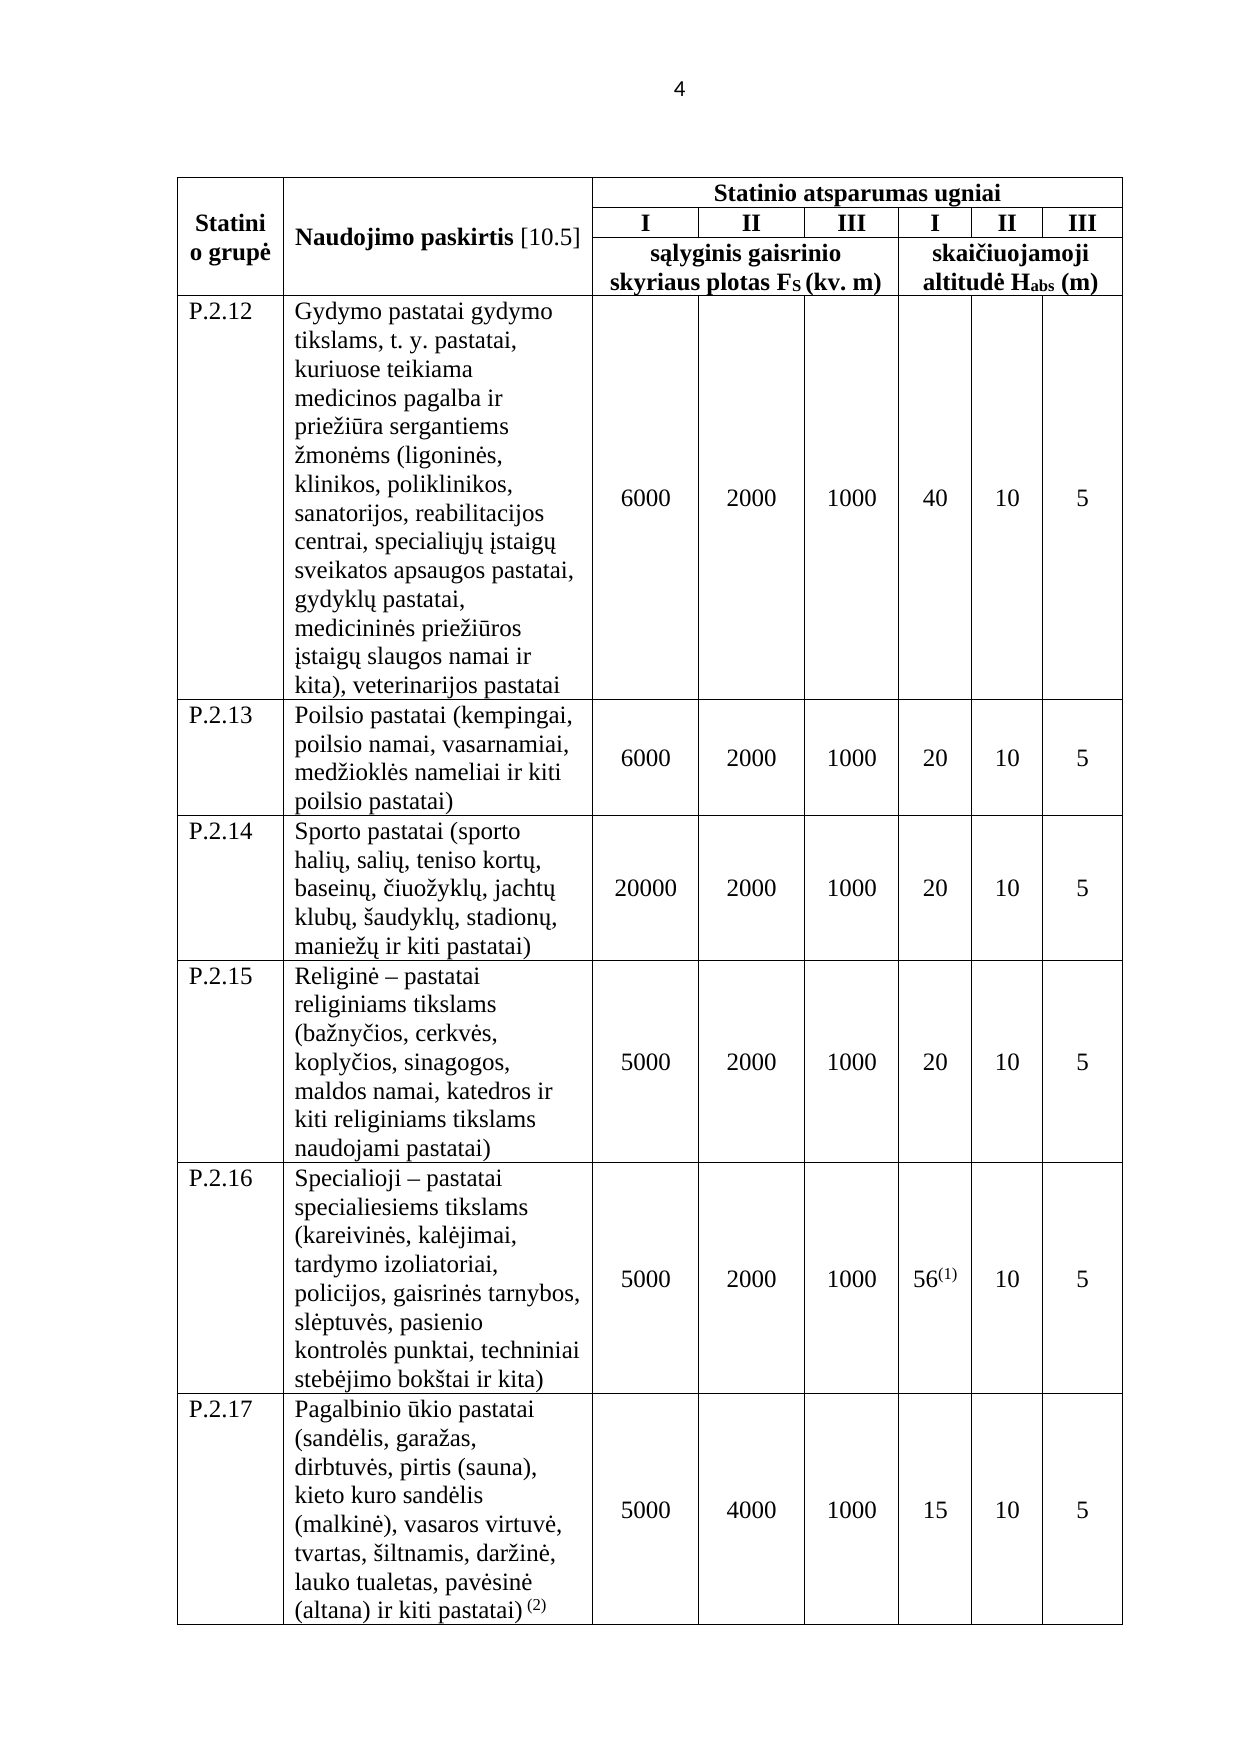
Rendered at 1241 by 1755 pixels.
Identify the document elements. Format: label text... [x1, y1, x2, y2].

table_cell 10 [972, 1394, 1042, 1624]
table_cell Sporto pastatai (sporto halių, salių, teniso kortų, baseinų, čiuožyklų, jachtų klubų, šaudyklų, stadionų, maniežų ir kiti pastatai) [284, 816, 592, 960]
table_cell 1000 [805, 1163, 898, 1393]
table_header Statinio grupė [178, 178, 283, 295]
table_cell 1000 [805, 816, 898, 960]
table_cell 10 [972, 1163, 1042, 1393]
table_cell 5000 [593, 961, 698, 1162]
table_cell P.2.14 [178, 816, 283, 960]
table_cell 5 [1043, 1163, 1122, 1393]
table_cell P.2.17 [178, 1394, 283, 1624]
table_cell skaičiuojamoji altitudė Habs (m) [899, 238, 1122, 295]
table_cell 5 [1043, 700, 1122, 815]
table_cell sąlyginis gaisrinio skyriaus plotas FS (kv. m) [593, 238, 898, 295]
table_cell 1000 [805, 296, 898, 699]
table_cell 10 [972, 296, 1042, 699]
table_header Naudojimo paskirtis [10.5] [284, 178, 592, 295]
table_cell 1000 [805, 700, 898, 815]
table_cell P.2.16 [178, 1163, 283, 1393]
table_cell 5 [1043, 816, 1122, 960]
table_cell 15 [899, 1394, 971, 1624]
table_cell 5 [1043, 961, 1122, 1162]
table_cell II [699, 208, 804, 237]
table_cell 56(1) [899, 1163, 971, 1393]
table_cell III [805, 208, 898, 237]
table_cell 20 [899, 816, 971, 960]
table_cell 2000 [699, 700, 804, 815]
table_cell III [1043, 208, 1122, 237]
table_cell Religinė – pastatai religiniams tikslams (bažnyčios, cerkvės, koplyčios, sinagogos, maldos namai, katedros ir kiti religiniams tikslams naudojami pastatai) [284, 961, 592, 1162]
table_cell 2000 [699, 1163, 804, 1393]
table_cell 5000 [593, 1394, 698, 1624]
table_cell II [972, 208, 1042, 237]
table_cell 6000 [593, 296, 698, 699]
table_cell 10 [972, 700, 1042, 815]
table_cell 2000 [699, 296, 804, 699]
table_cell 6000 [593, 700, 698, 815]
table_cell 10 [972, 961, 1042, 1162]
table_cell 40 [899, 296, 971, 699]
table_cell I [899, 208, 971, 237]
table_header Statinio atsparumas ugniai [593, 178, 1122, 207]
table_cell 1000 [805, 1394, 898, 1624]
table_cell 5000 [593, 1163, 698, 1393]
table_cell 10 [972, 816, 1042, 960]
table_cell 20 [899, 700, 971, 815]
table_cell Pagalbinio ūkio pastatai (sandėlis, garažas, dirbtuvės, pirtis (sauna), kieto kuro sandėlis (malkinė), vasaros virtuvė, tvartas, šiltnamis, daržinė, lauko tualetas, pavėsinė (altana) ir kiti pastatai) (2) [284, 1394, 592, 1624]
table_cell Poilsio pastatai (kempingai, poilsio namai, vasarnamiai, medžioklės nameliai ir kiti poilsio pastatai) [284, 700, 592, 815]
table_cell 5 [1043, 1394, 1122, 1624]
table_cell 4000 [699, 1394, 804, 1624]
table_cell 1000 [805, 961, 898, 1162]
table_cell 5 [1043, 296, 1122, 699]
table_cell 20000 [593, 816, 698, 960]
table_cell P.2.12 [178, 296, 283, 699]
table_cell 2000 [699, 816, 804, 960]
table_cell P.2.15 [178, 961, 283, 1162]
table_cell Gydymo pastatai gydymo tikslams, t. y. pastatai, kuriuose teikiama medicinos pagalba ir priežiūra sergantiems žmonėms (ligoninės, klinikos, poliklinikos, sanatorijos, reabilitacijos centrai, specialiųjų įstaigų sveikatos apsaugos pastatai, gydyklų pastatai, medicininės priežiūros įstaigų slaugos namai ir kita), veterinarijos pastatai [284, 296, 592, 699]
table_cell 2000 [699, 961, 804, 1162]
table_cell Specialioji – pastatai specialiesiems tikslams (kareivinės, kalėjimai, tardymo izoliatoriai, policijos, gaisrinės tarnybos, slėptuvės, pasienio kontrolės punktai, techniniai stebėjimo bokštai ir kita) [284, 1163, 592, 1393]
table_cell 20 [899, 961, 971, 1162]
table_cell I [593, 208, 698, 237]
table_cell P.2.13 [178, 700, 283, 815]
